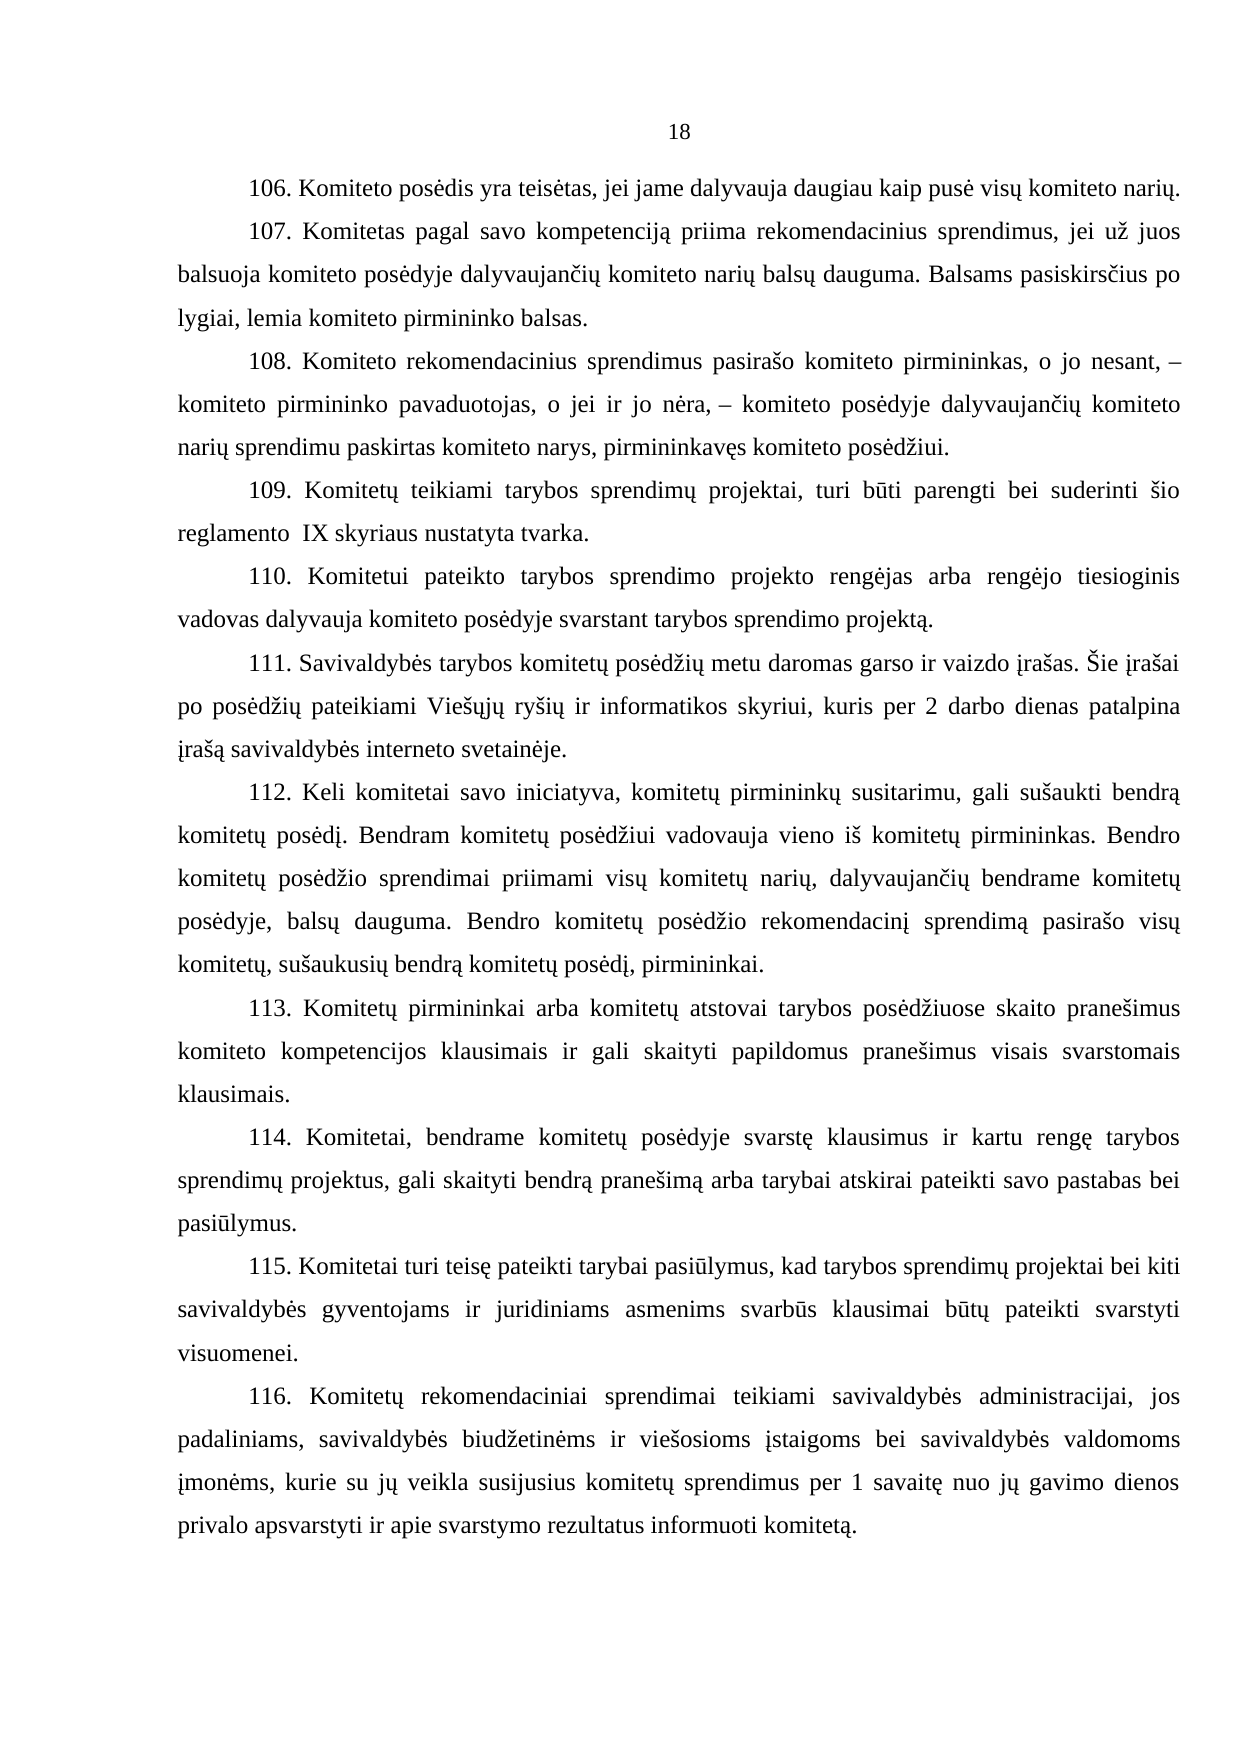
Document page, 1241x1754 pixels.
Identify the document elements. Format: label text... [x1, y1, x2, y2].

text 113. Komitetų pirmininkai arba komitetų atstovai tarybos posėdžiuose skaito pranešimus komiteto kompetencijos klausimais ir gali skaityti papildomus pranešimus visais svarstomais klausimais. [177, 993, 1181, 1108]
text 111. Savivaldybės tarybos komitetų posėdžių metu daromas garso ir vaizdo įrašas. Šie įrašai po posėdžių pateikiami Viešųjų ryšių ir informatikos skyriui, kuris per 2 darbo dienas patalpina įrašą savivaldybės interneto svetainėje. [177, 648, 1181, 763]
text 108. Komiteto rekomendacinius sprendimus pasirašo komiteto pirmininkas, o jo nesant, – komiteto pirmininko pavaduotojas, o jei ir jo nėra, – komiteto posėdyje dalyvaujančių komiteto narių sprendimu paskirtas komiteto narys, pirmininkavęs komiteto posėdžiui. [177, 346, 1181, 461]
text 114. Komitetai, bendrame komitetų posėdyje svarstę klausimus ir kartu rengę tarybos sprendimų projektus, gali skaityti bendrą pranešimą arba tarybai atskirai pateikti savo pastabas bei pasiūlymus. [177, 1122, 1181, 1237]
text 112. Keli komitetai savo iniciatyva, komitetų pirmininkų susitarimu, gali sušaukti bendrą komitetų posėdį. Bendram komitetų posėdžiui vadovauja vieno iš komitetų pirmininkas. Bendro komitetų posėdžio sprendimai priimami visų komitetų narių, dalyvaujančių bendrame komitetų posėdyje, balsų dauguma. Bendro komitetų posėdžio rekomendacinį sprendimą pasirašo visų komitetų, sušaukusių bendrą komitetų posėdį, pirmininkai. [177, 777, 1181, 978]
text 106. Komiteto posėdis yra teisėtas, jei jame dalyvauja daugiau kaip pusė visų komiteto narių. [177, 173, 1181, 202]
text 116. Komitetų rekomendaciniai sprendimai teikiami savivaldybės administracijai, jos padaliniams, savivaldybės biudžetinėms ir viešosioms įstaigoms bei savivaldybės valdomoms įmonėms, kurie su jų veikla susijusius komitetų sprendimus per 1 savaitę nuo jų gavimo dienos privalo apsvarstyti ir apie svarstymo rezultatus informuoti komitetą. [177, 1381, 1181, 1539]
text 109. Komitetų teikiami tarybos sprendimų projektai, turi būti parengti bei suderinti šio reglamento IX skyriaus nustatyta tvarka. [177, 475, 1181, 547]
text 107. Komitetas pagal savo kompetenciją priima rekomendacinius sprendimus, jei už juos balsuoja komiteto posėdyje dalyvaujančių komiteto narių balsų dauguma. Balsams pasiskirsčius po lygiai, lemia komiteto pirmininko balsas. [177, 216, 1181, 331]
text 110. Komitetui pateikto tarybos sprendimo projekto rengėjas arba rengėjo tiesioginis vadovas dalyvauja komiteto posėdyje svarstant tarybos sprendimo projektą. [177, 561, 1181, 633]
text 115. Komitetai turi teisę pateikti tarybai pasiūlymus, kad tarybos sprendimų projektai bei kiti savivaldybės gyventojams ir juridiniams asmenims svarbūs klausimai būtų pateikti svarstyti visuomenei. [177, 1251, 1181, 1366]
